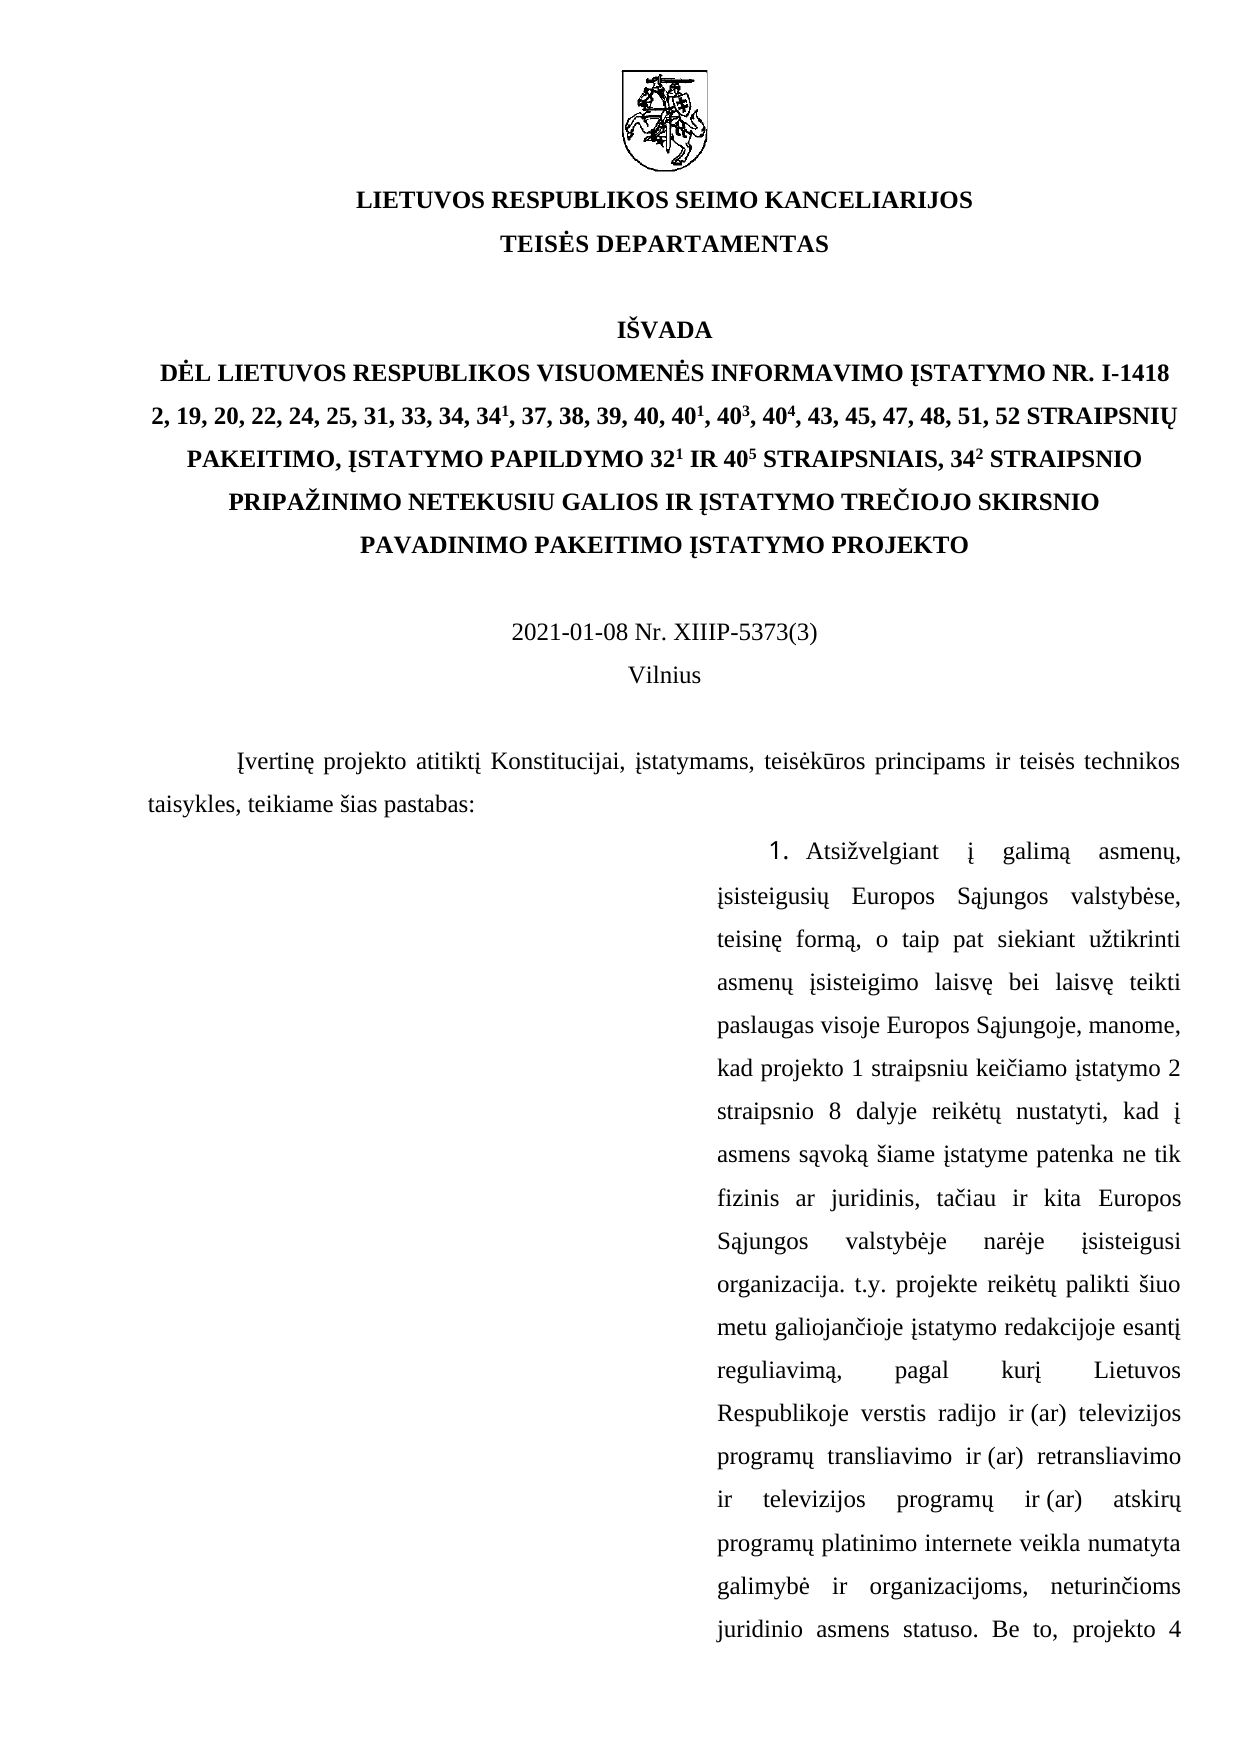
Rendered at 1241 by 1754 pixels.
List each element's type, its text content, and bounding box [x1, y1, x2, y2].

text LIETUVOS RESPUBLIKOS SEIMO KANCELIARIJOS [148, 186, 1181, 214]
list Atsižvelgiant į galimą asmenų, įsisteigusių Europos Sąjungos valstybėse, teisinę formą, o taip pat siekiant užtikrinti asmenų įsisteigimo laisvę bei laisvę teikti paslaugas visoje Europos Sąjungoje, manome, kad projekto 1 straipsniu keičiamo įstatymo 2 straipsnio 8 dalyje reikėtų nustatyti, kad į asmens sąvoką šiame įstatyme patenka ne tik fizinis ar juridinis, tačiau ir kita Europos Sąjungos valstybėje narėje įsisteigusi organizacija. t.y. projekte reikėtų palikti šiuo metu galiojančioje įstatymo redakcijoje esantį reguliavimą, pagal kurį Lietuvos Respublikoje verstis radijo ir (ar) televizijos programų transliavimo ir (ar) retransliavimo ir televizijos programų ir (ar) atskirų programų platinimo internete veikla numatyta galimybė ir organizacijoms, neturinčioms juridinio asmens statuso. Be to, projekto 4 [679, 832, 1181, 1643]
text Įvertinę projekto atitiktį Konstitucijai, įstatymams, teisėkūros principams ir teisės technikos taisykles, teikiame šias pastabas: [148, 746, 1181, 818]
text IŠVADA [148, 315, 1181, 344]
text TEISĖS DEPARTAMENTAS [148, 229, 1181, 257]
text Vilnius [148, 660, 1181, 689]
text DĖL LIETUVOS RESPUBLIKOS VISUOMENĖS INFORMAVIMO ĮSTATYMO NR. I-1418 2, 19, 20, 22, 24, 25, 31, 33, 34, 341, 37, 38, 39, 40, 401, 403, 404, 43, 45, 47, 48, 51, 52 STRAIPSNIŲ PAKEITIMO, ĮSTATYMO PAPILDYMO 321 IR 405 STRAIPSNIAIS, 342 STRAIPSNIO PRIPAŽINIMO NETEKUSIU GALIOS IR ĮSTATYMO TREČIOJO SKIRSNIO PAVADINIMO PAKEITIMO ĮSTATYMO PROJEKTO [148, 358, 1181, 559]
text 2021-01-08 Nr. XIIIP-5373(3) [148, 617, 1181, 646]
